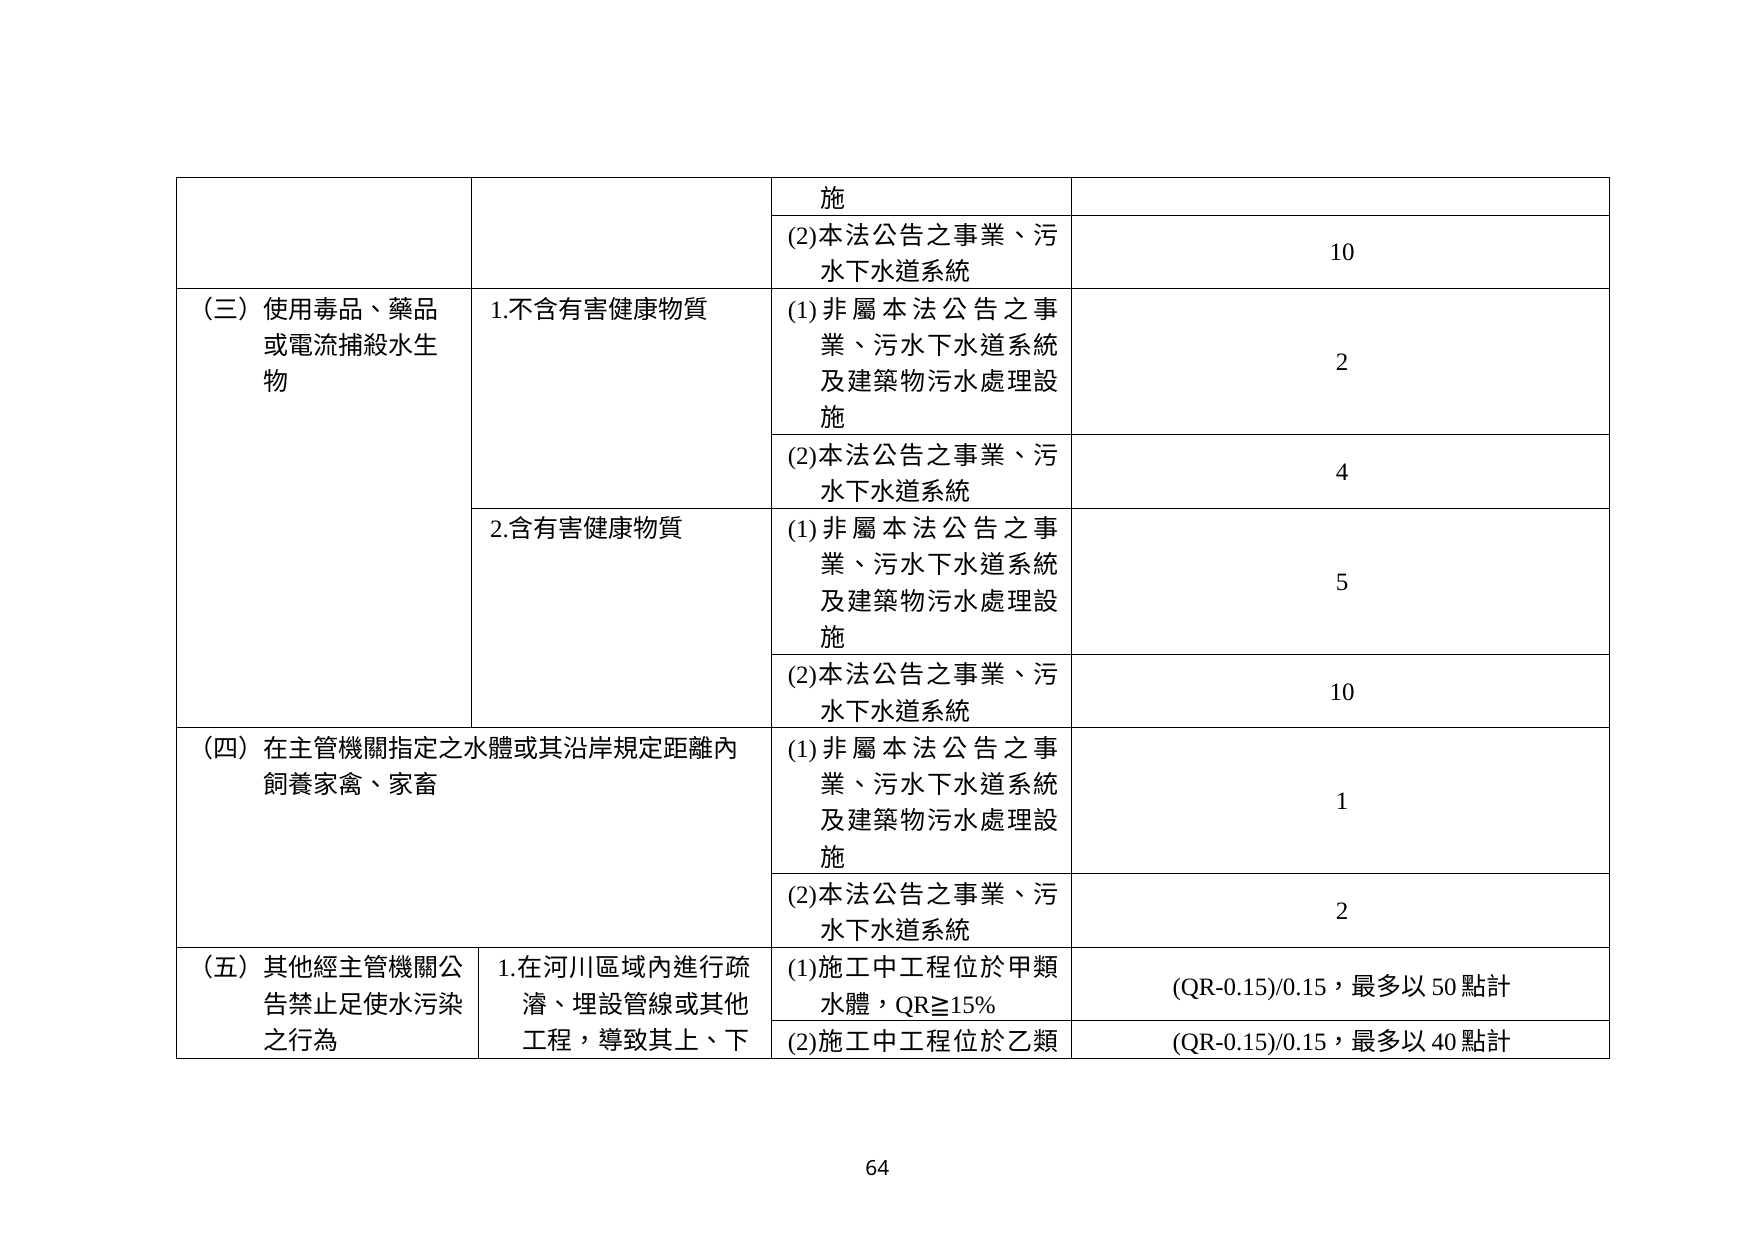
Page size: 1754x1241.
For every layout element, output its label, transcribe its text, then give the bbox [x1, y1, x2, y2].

table_cell 10 [1072, 216, 1609, 288]
table_cell (2)本法公告之事業、污水下水道系統 [772, 874, 1071, 947]
table_cell 施 [772, 178, 1071, 214]
table_cell (2)本法公告之事業、污水下水道系統 [772, 435, 1071, 508]
table_cell (2)本法公告之事業、污水下水道系統 [772, 216, 1071, 288]
table_cell （三）使用毒品、藥品或電流捕殺水生物 [177, 289, 471, 727]
table_cell 2 [1072, 289, 1609, 434]
table_cell （四）在主管機關指定之水體或其沿岸規定距離內飼養家禽、家畜 [177, 728, 771, 947]
table_cell (QR-0.15)/0.15，最多以40點計 [1072, 1021, 1609, 1058]
table_cell [472, 178, 771, 288]
table_cell [177, 178, 471, 288]
table_cell (1)非屬本法公告之事業、污水下水道系統及建築物污水處理設施 [772, 509, 1071, 654]
table_cell (1)非屬本法公告之事業、污水下水道系統及建築物污水處理設施 [772, 728, 1071, 873]
table_cell 2.含有害健康物質 [472, 509, 771, 727]
table_cell （五）其他經主管機關公告禁止足使水污染之行為 [177, 948, 478, 1058]
table_cell [1072, 178, 1609, 214]
table_cell 2 [1072, 874, 1609, 947]
table_cell 4 [1072, 435, 1609, 508]
table_cell 1.不含有害健康物質 [472, 289, 771, 508]
table_cell (QR-0.15)/0.15，最多以50點計 [1072, 948, 1609, 1020]
table_cell (1)非屬本法公告之事業、污水下水道系統及建築物污水處理設施 [772, 289, 1071, 434]
table_cell (2)施工中工程位於乙類 [772, 1021, 1071, 1058]
table_cell 5 [1072, 509, 1609, 654]
table_cell 1.在河川區域內進行疏濬、埋設管線或其他工程，導致其上、下 [479, 948, 771, 1058]
table_cell (2)本法公告之事業、污水下水道系統 [772, 655, 1071, 727]
table_cell 1 [1072, 728, 1609, 873]
table_cell (1)施工中工程位於甲類水體，QR≧15% [772, 948, 1071, 1020]
table_cell 10 [1072, 655, 1609, 727]
